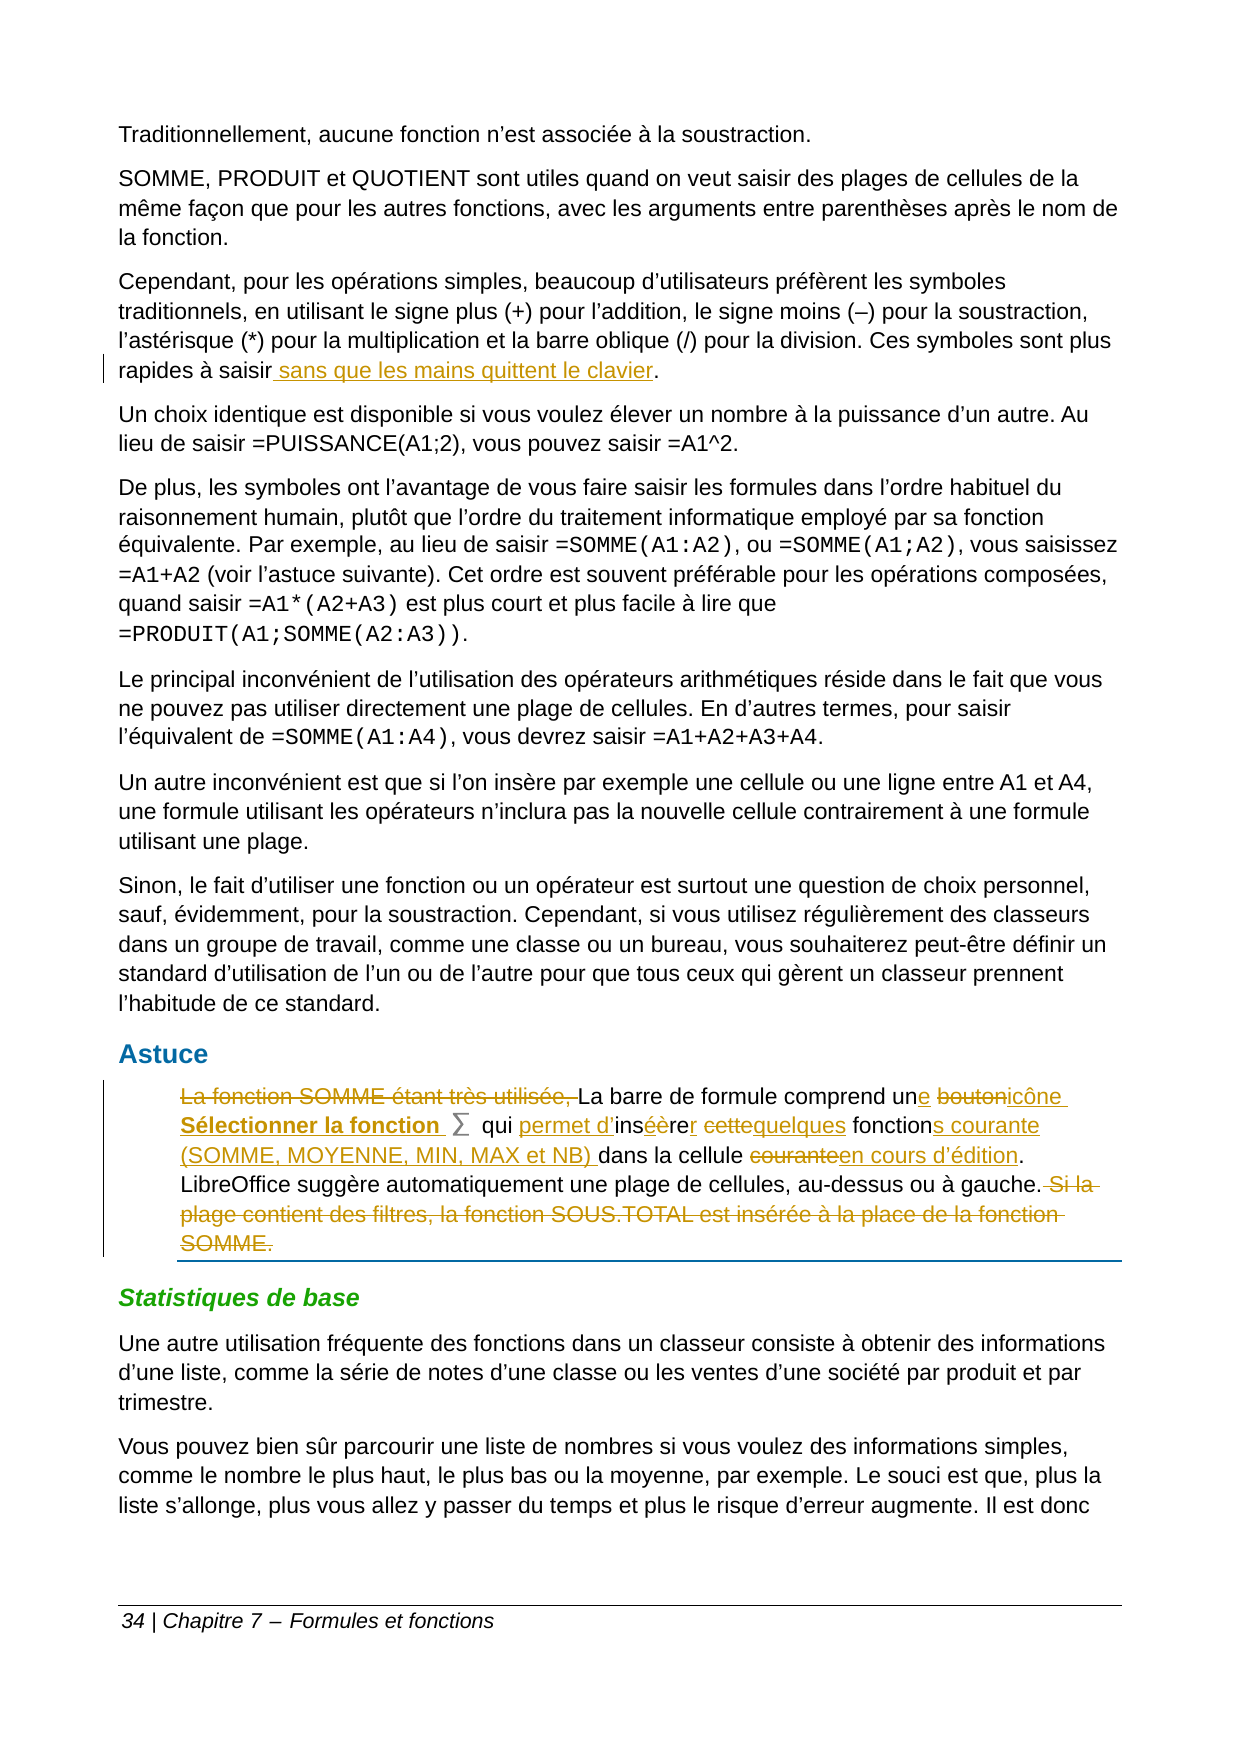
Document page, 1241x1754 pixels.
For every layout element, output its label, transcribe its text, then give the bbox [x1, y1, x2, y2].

text Traditionnellement, aucune fonction n’est associée à la soustraction. [118, 118, 1122, 148]
text Une autre utilisation fréquente des fonctions dans un classeur consiste à obtenir des informations d’une liste, comme la série de notes d’une classe ou les ventes d’une société par produit et par trimestre. [118, 1327, 1122, 1415]
text Sinon, le fait d’utiliser une fonction ou un opérateur est surtout une question de choix personnel, sauf, évidemment, pour la soustraction. Cependant, si vous utilisez régulièrement des classeurs dans un groupe de travail, comme une classe ou un bureau, vous souhaiterez peut-être définir un standard d’utilisation de l’un ou de l’autre pour que tous ceux qui gèrent un classeur prennent l’habitude de ce standard. [118, 869, 1122, 1016]
text De plus, les symboles ont l’avantage de vous faire saisir les formules dans l’ordre habituel du raisonnement humain, plutôt que l’ordre du traitement informatique employé par sa fonction équivalente. Par exemple, au lieu de saisir =SOMME(A1:A2), ou =SOMME(A1;A2), vous saisissez =A1+A2 (voir l’astuce suivante). Cet ordre est souvent préférable pour les opérations composées, quand saisir =A1*(A2+A3) est plus court et plus facile à lire que =PRODUIT(A1;SOMME(A2:A3)). [118, 471, 1122, 648]
text Un choix identique est disponible si vous voulez élever un nombre à la puissance d’un autre. Au lieu de saisir =PUISSANCE(A1;2), vous pouvez saisir =A1^2. [118, 398, 1122, 457]
text Un autre inconvénient est que si l’on insère par exemple une cellule ou une ligne entre A1 et A4, une formule utilisant les opérateurs n’inclura pas la nouvelle cellule contrairement à une formule utilisant une plage. [118, 766, 1122, 854]
text Le principal inconvénient de l’utilisation des opérateurs arithmétiques réside dans le fait que vous ne pouvez pas utiliser directement une plage de cellules. En d’autres termes, pour saisir l’équivalent de =SOMME(A1:A4), vous devrez saisir =A1+A2+A3+A4. [118, 663, 1122, 751]
text La barre de formule comprend une icône Sélectionner la fonction qui permet d’insérer quelques fonctions courante (SOMME, MOYENNE, MIN, MAX et NB) dans la cellule en cours d’édition. LibreOffice suggère automatiquement une plage de cellules, au-dessus ou à gauche. [177, 1077, 1122, 1260]
text Astuce [118, 1038, 1122, 1069]
text SOMME, PRODUIT et QUOTIENT sont utiles quand on veut saisir des plages de cellules de la même façon que pour les autres fonctions, avec les arguments entre parenthèses après le nom de la fonction. [118, 162, 1122, 251]
text Vous pouvez bien sûr parcourir une liste de nombres si vous voulez des informations simples, comme le nombre le plus haut, le plus bas ou la moyenne, par exemple. Le souci est que, plus la liste s’allonge, plus vous allez y passer du temps et plus le risque d’erreur augmente. Il est donc [118, 1429, 1122, 1518]
text Cependant, pour les opérations simples, beaucoup d’utilisateurs préfèrent les symboles traditionnels, en utilisant le signe plus (+) pour l’addition, le signe moins (‒) pour la soustraction, l’astérisque (*) pour la multiplication et la barre oblique (/) pour la division. Ces symboles sont plus rapides à saisir sans que les mains quittent le clavier. [118, 265, 1122, 383]
subtitle Statistiques de base [118, 1282, 1122, 1312]
